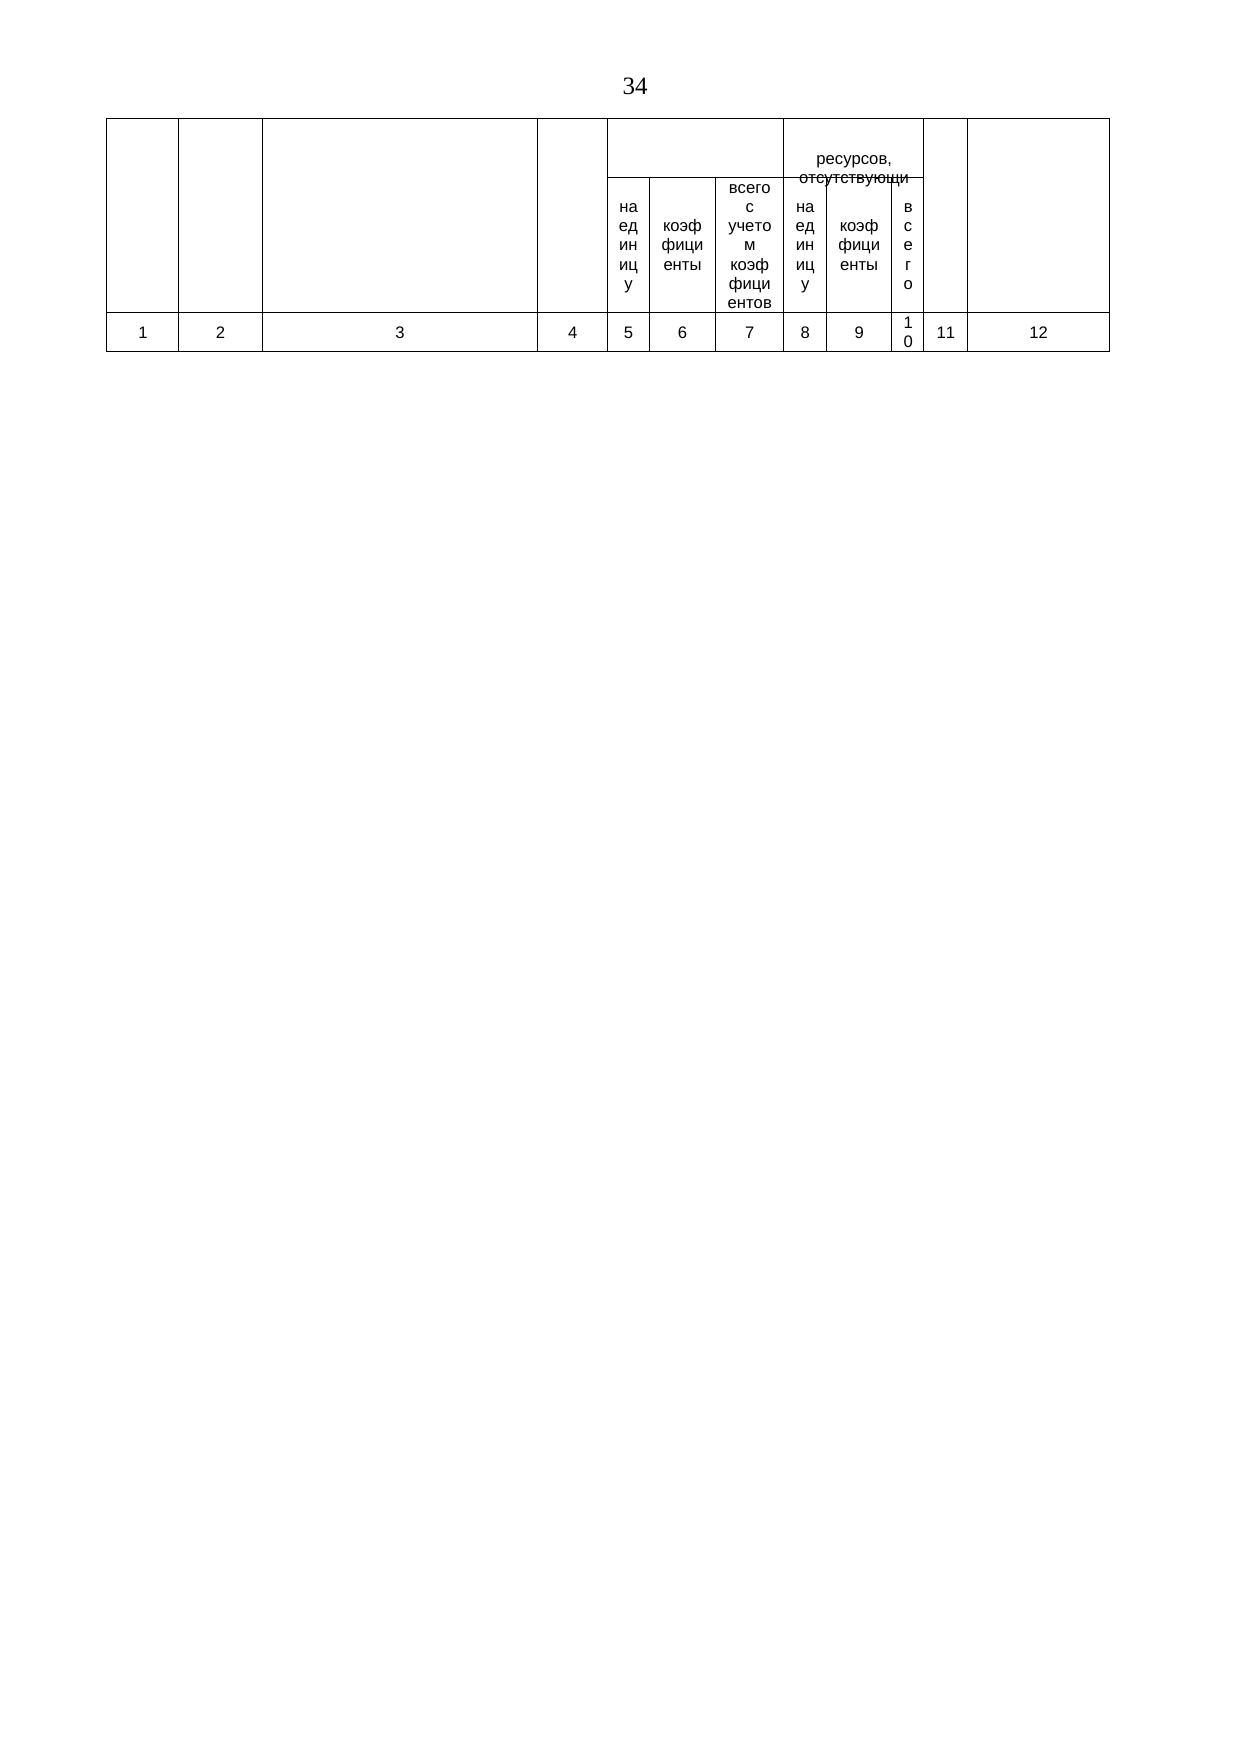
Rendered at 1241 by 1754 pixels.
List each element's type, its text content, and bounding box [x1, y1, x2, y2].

table_cell 6 [650, 313, 715, 351]
table_cell [968, 119, 1109, 312]
table_cell Сметная стоимость в базисном уровне цен (в текущем уровне цен (гр. 8) для ресурсов, отсутствующих в СНБ), руб. [784, 119, 923, 177]
table_cell коэффициенты [650, 178, 715, 312]
table_cell 11 [924, 313, 967, 351]
table_cell на единицу [608, 178, 649, 312]
table_cell 3 [263, 313, 537, 351]
table_cell всего с учетом коэффициентов [716, 178, 783, 312]
table_cell всего [892, 178, 923, 312]
table_cell 4 [538, 313, 607, 351]
table_cell 12 [968, 313, 1109, 351]
table_cell [924, 119, 967, 312]
table_cell 2 [179, 313, 262, 351]
table_cell 9 [827, 313, 891, 351]
table_cell 5 [608, 313, 649, 351]
table_cell 8 [784, 313, 826, 351]
table_cell 1 [107, 313, 178, 351]
table_cell коэффициенты [827, 178, 891, 312]
table_cell на единицу [784, 178, 826, 312]
table_cell 7 [716, 313, 783, 351]
table_cell 10 [892, 313, 923, 351]
